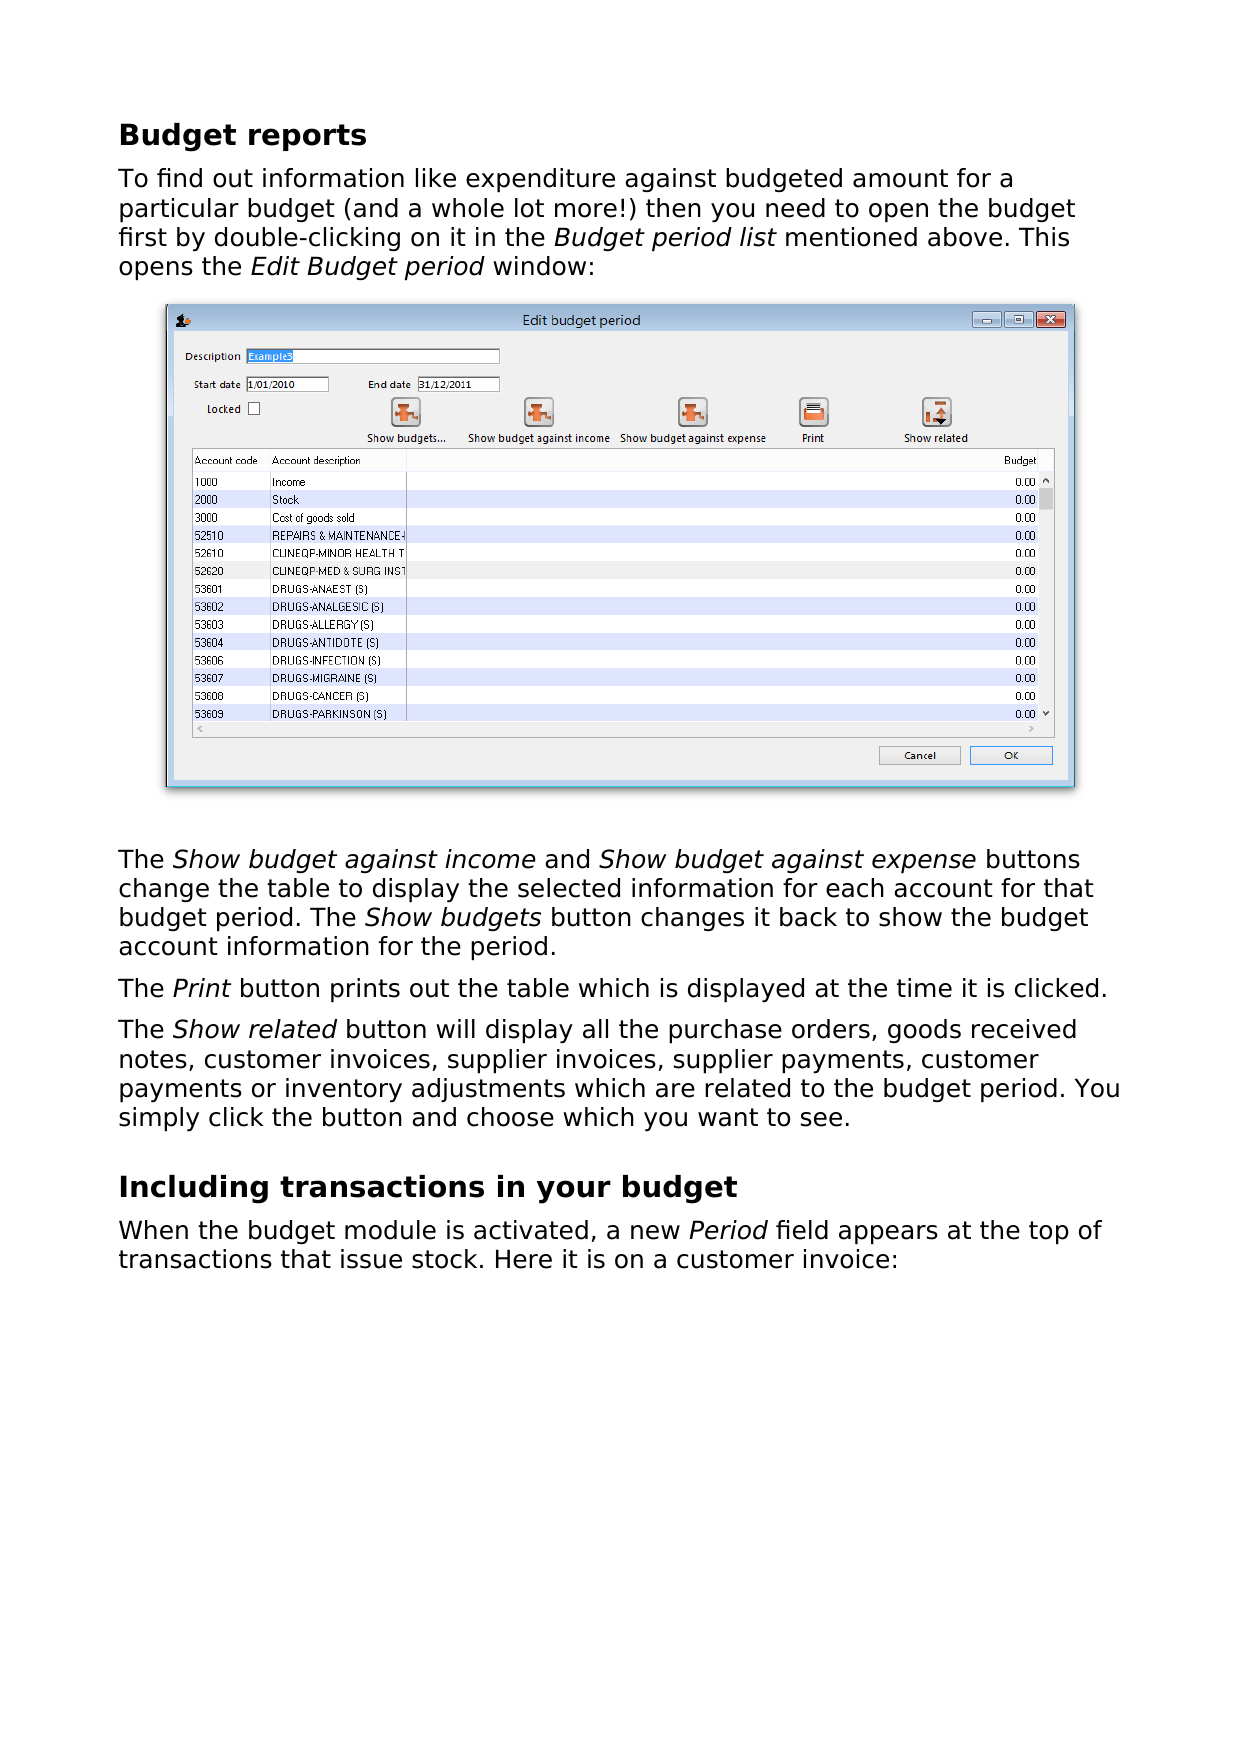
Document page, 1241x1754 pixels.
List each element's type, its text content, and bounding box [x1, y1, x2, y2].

subtitle Including transactions in your budget [118, 1170, 1122, 1204]
text The Show budget against income and Show budget against expense buttons change the table to display the selected information for each account for that budget period. The Show budgets button changes it back to show the budget account information for the period. [118, 845, 1122, 962]
text To find out information like expenditure against budgeted amount for a particular budget (and a whole lot more!) then you need to open the budget first by double-clicking on it in the Budget period list mentioned above. This opens the Edit Budget period window: [118, 164, 1122, 281]
text The Show related button will display all the purchase orders, goods received notes, customer invoices, supplier invoices, supplier payments, customer payments or inventory adjustments which are related to the budget period. You simply click the button and choose which you want to see. [118, 1016, 1122, 1132]
subtitle Budget reports [118, 118, 1122, 152]
picture [151, 293, 1089, 804]
text The Print button prints out the table which is displayed at the time it is clicked. [118, 974, 1122, 1003]
text When the budget module is activated, a new Period field appears at the top of transactions that issue stock. Here it is on a customer invoice: [118, 1216, 1122, 1275]
